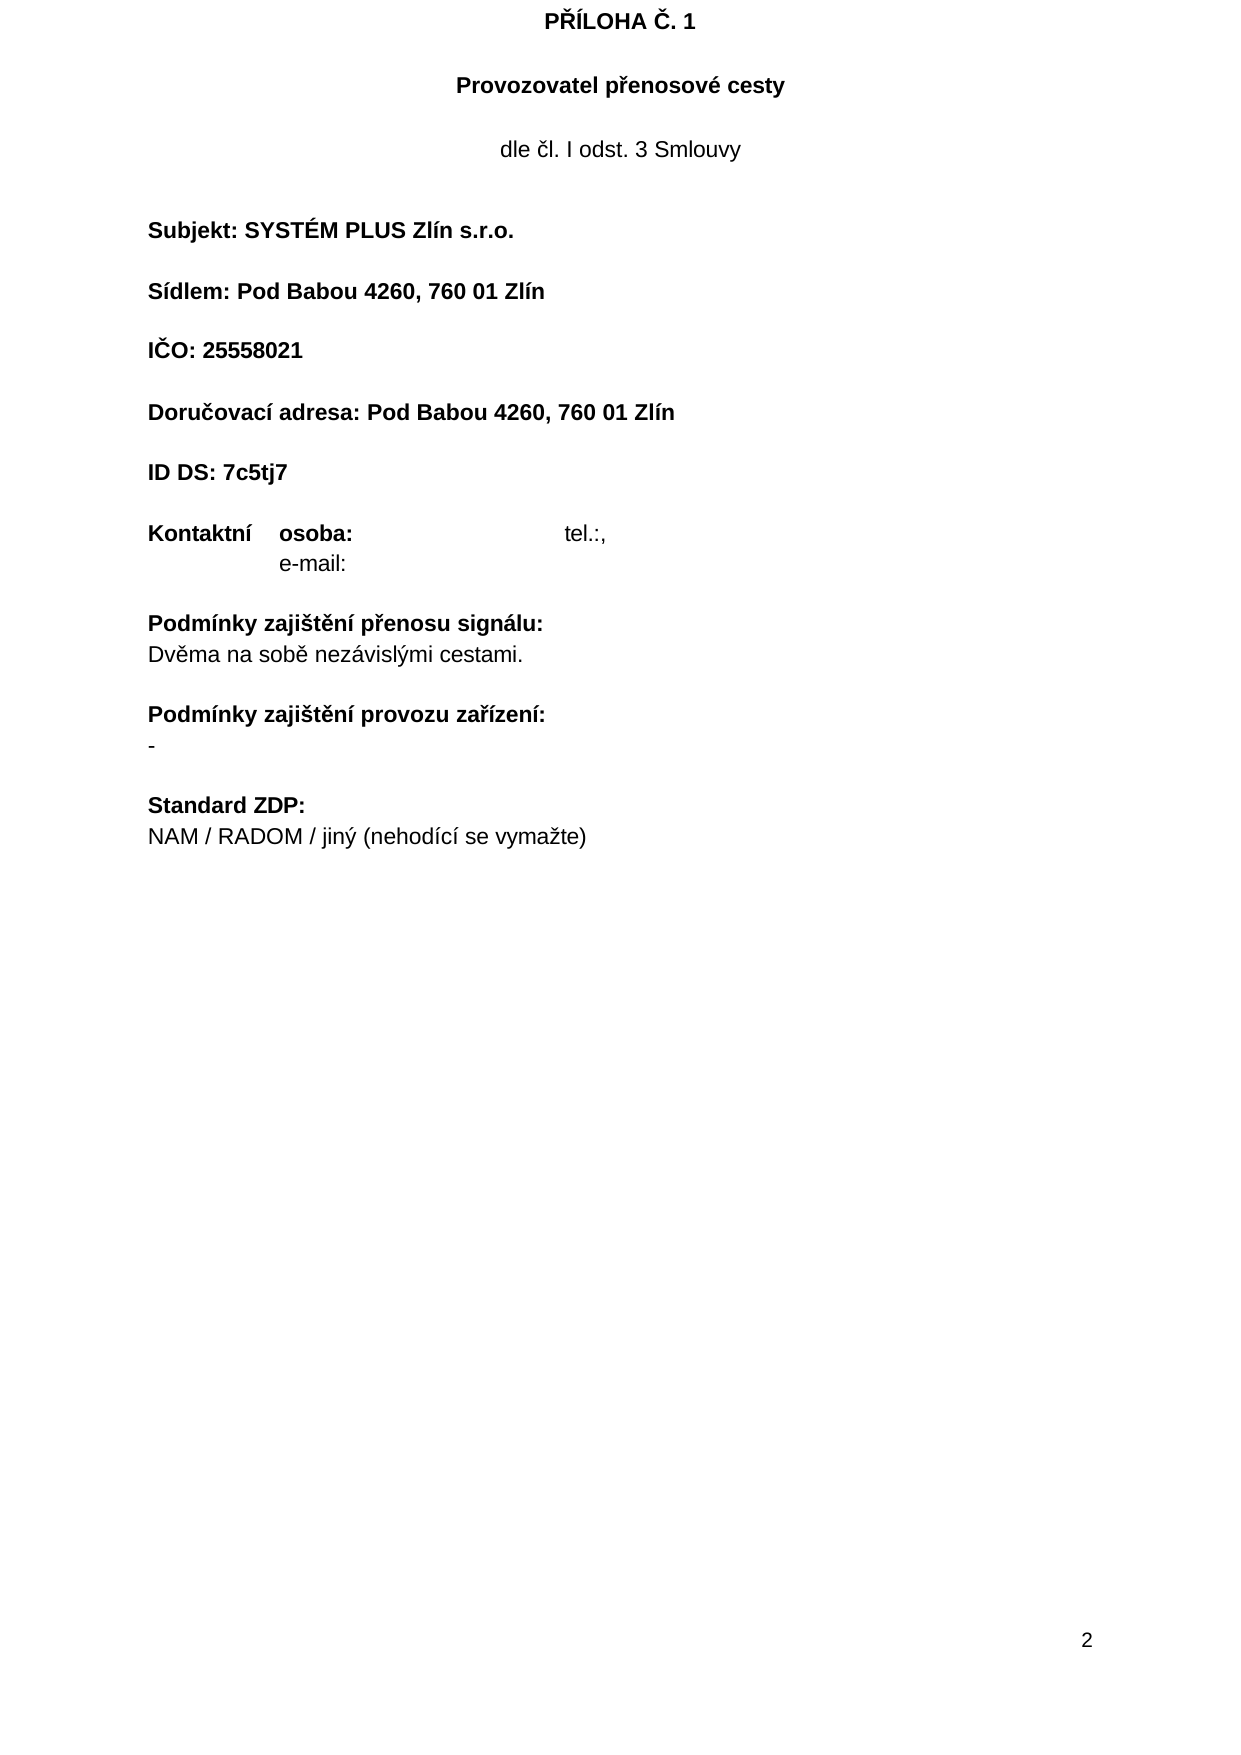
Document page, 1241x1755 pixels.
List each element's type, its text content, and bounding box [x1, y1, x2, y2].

text - [148, 732, 1108, 758]
text Kontaktní osoba: tel.:, [148, 520, 855, 546]
subtitle Standard ZDP: [148, 792, 1108, 819]
text Dvěma na sobě nezávislými cestami. [148, 641, 1108, 667]
subtitle IČO: 25558021 [148, 338, 1108, 364]
text NAM / RADOM / jiný (nehodící se vymažte) [148, 823, 1108, 849]
text Subjekt: SYSTÉM PLUS Zlín s.r.o. Sídlem: Pod Babou 4260, 760 01 Zlín [148, 217, 595, 304]
subtitle Podmínky zajištění provozu zařízení: [148, 701, 1108, 728]
subtitle PŘÍLOHA Č. 1 [133, 8, 1108, 34]
subtitle Doručovací adresa: Pod Babou 4260, 760 01 Zlín ID DS: 7c5tj7 [148, 399, 693, 486]
subtitle Podmínky zajištění přenosu signálu: [148, 610, 1108, 637]
text e-mail: [148, 550, 855, 576]
subtitle Provozovatel přenosové cesty [133, 72, 1108, 98]
text dle čl. I odst. 3 Smlouvy [133, 136, 1108, 162]
